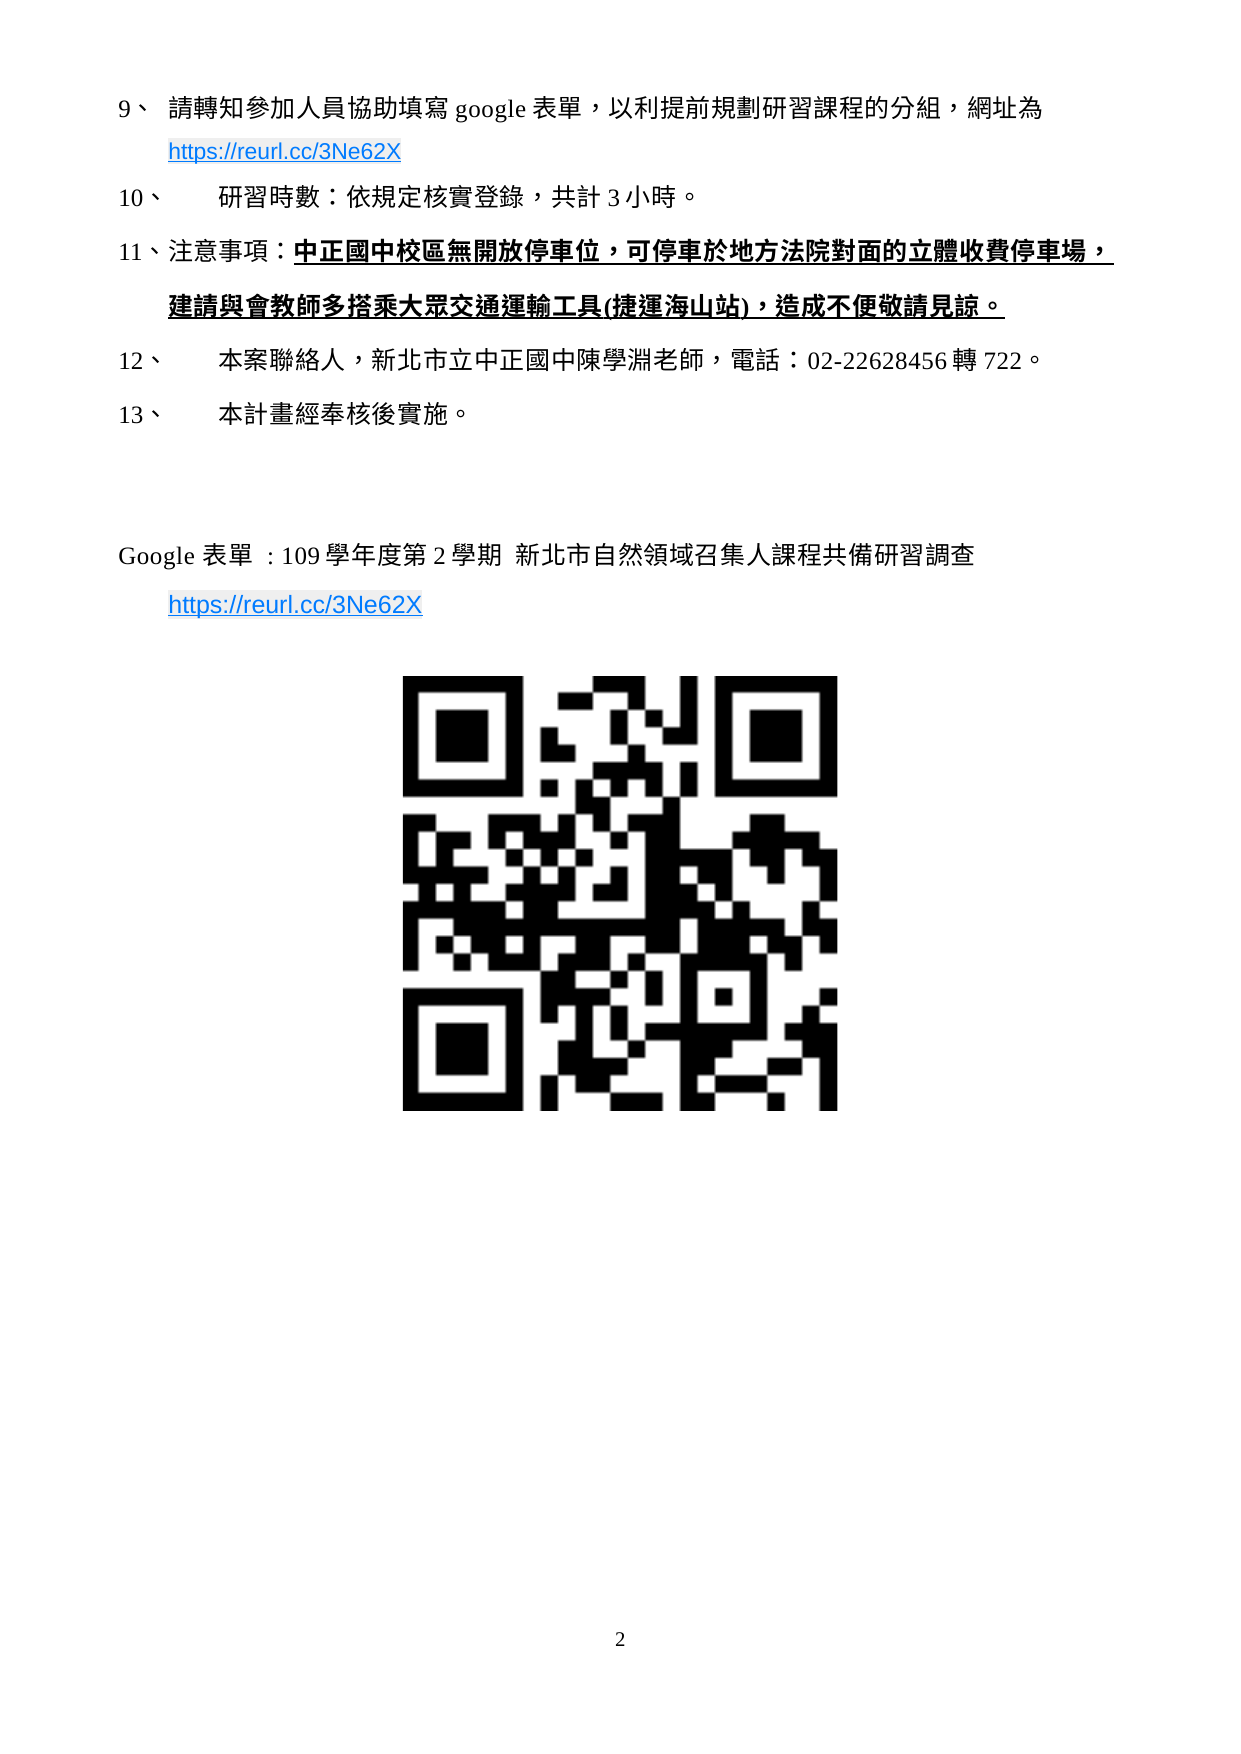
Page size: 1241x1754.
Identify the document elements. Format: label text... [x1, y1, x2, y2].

list 本案聯絡人，新北市立中正國中陳學淵老師，電話：02-22628456轉722。 [118, 341, 1122, 377]
text https://reurl.cc/3Ne62X [168, 590, 1122, 619]
list 本計畫經奉核後實施。 [118, 395, 1122, 431]
text Google 表單 : 109學年度第2學期 新北市自然領域召集人課程共備研習調查 [118, 536, 1122, 572]
list 研習時數：依規定核實登錄，共計3小時。 [118, 177, 1122, 214]
list 請轉知參加人員協助填寫google表單，以利提前規劃研習課程的分組，網址為https://reurl.cc/3Ne62X [118, 89, 1122, 164]
list 注意事項：中正國中校區無開放停車位，可停車於地方法院對面的立體收費停車場，建請與會教師多搭乘大眾交通運輸工具(捷運海山站)，造成不便敬請見諒。 [118, 232, 1122, 322]
